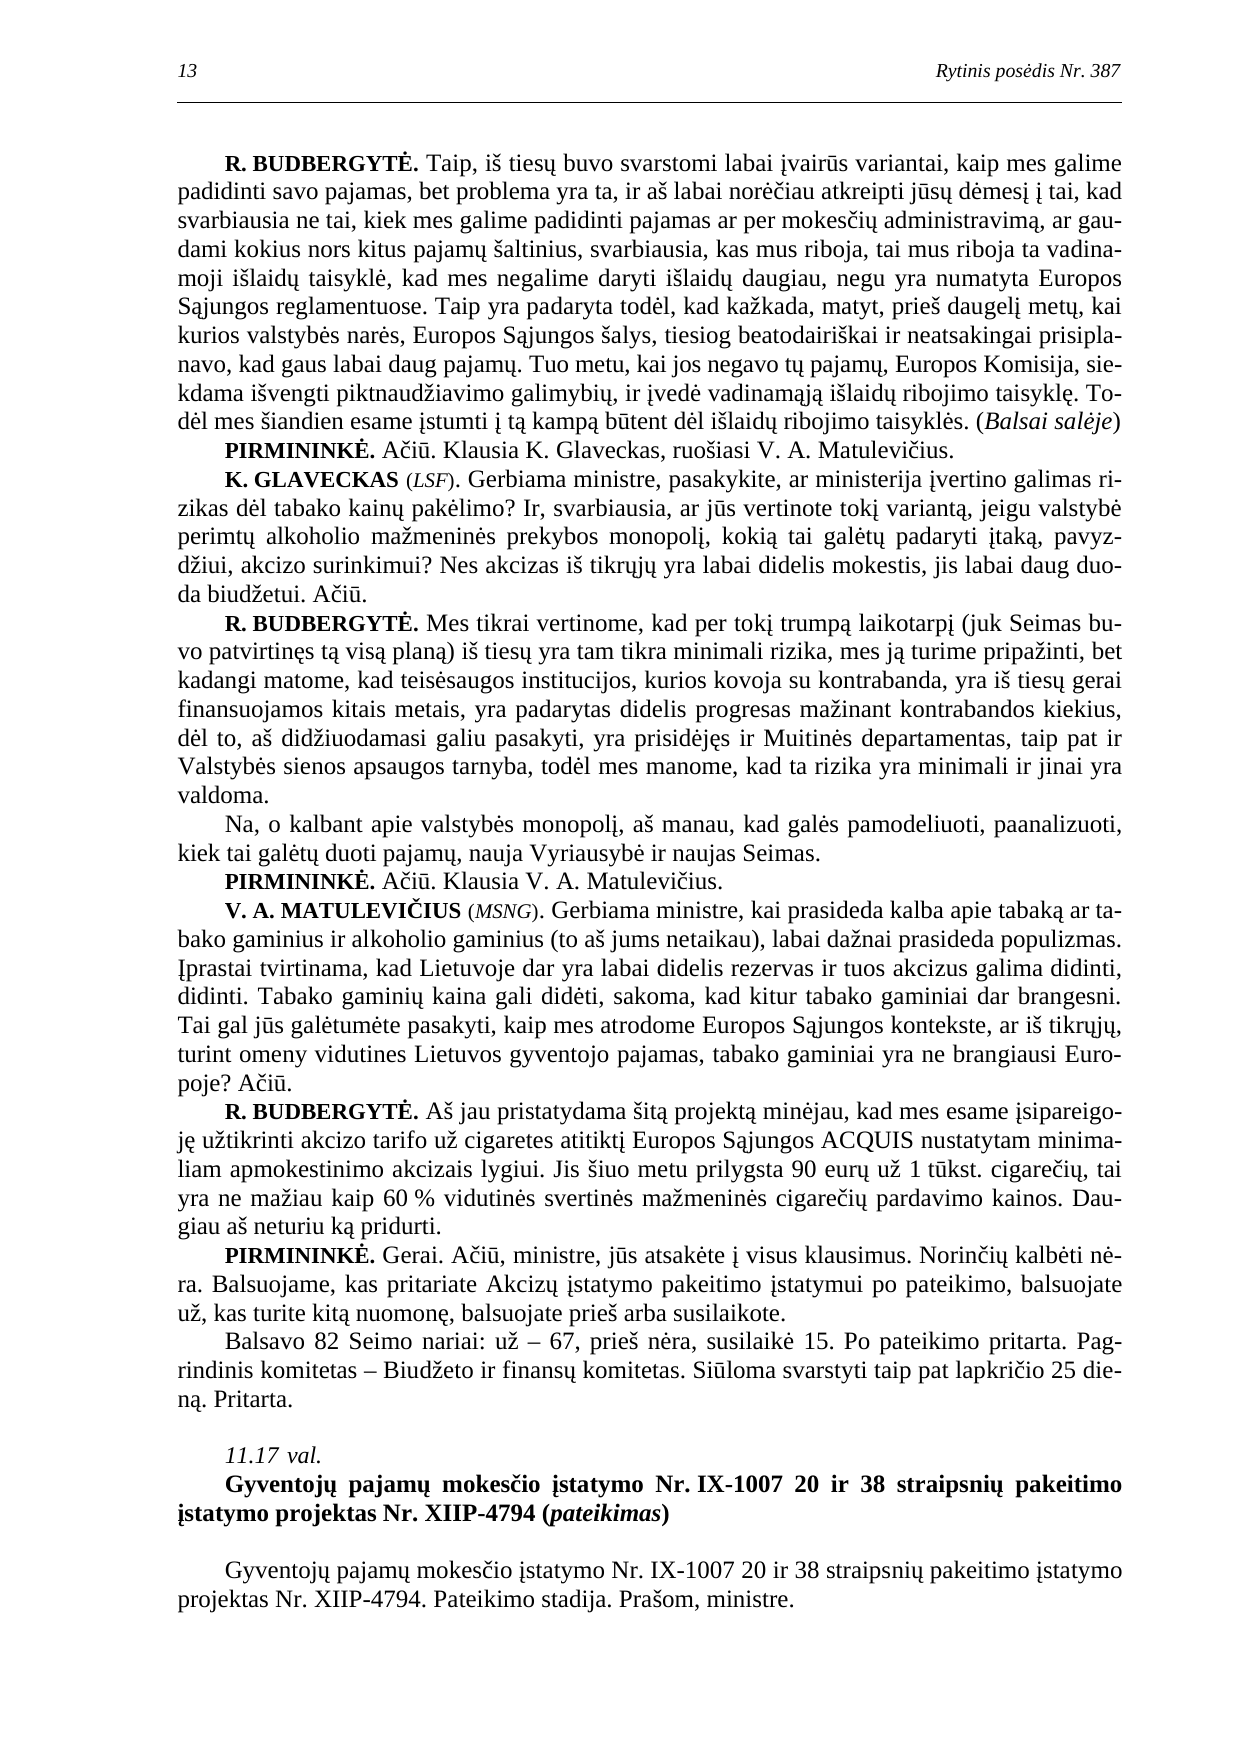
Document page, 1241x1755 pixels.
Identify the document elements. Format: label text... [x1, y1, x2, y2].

text Gy­ven­to­jų pa­ja­mų mo­kes­čio įsta­ty­mo Nr. IX-1007 20 ir 38 straips­nių pa­kei­ti­mo įsta­ty­mo pro­jek­tas Nr. XIIP-4794. Pa­tei­ki­mo sta­di­ja. Pra­šom, mi­nist­re. [177, 1555, 1122, 1613]
text PIRMININKĖ. Ačiū. Klau­sia K. Gla­vec­kas, ruo­šia­si V. A. Ma­tu­le­vi­čius. [177, 435, 1122, 464]
text PIRMININKĖ. Ge­rai. Ačiū, mi­nist­re, jūs at­sa­kė­te į vi­sus klau­si­mus. No­rin­čių kal­bė­ti nė­ra. Bal­suo­ja­me, kas pri­ta­ria­te Ak­ci­zų įsta­ty­mo pa­kei­ti­mo įsta­ty­mui po pa­tei­ki­mo, bal­suo­ja­te už, kas tu­ri­te ki­tą nuo­mo­nę, bal­suo­ja­te prieš ar­ba su­si­lai­ko­te. [177, 1240, 1122, 1326]
text R. BUDBERGYTĖ. Taip, iš tie­sų bu­vo svars­to­mi la­bai įvai­rūs va­rian­tai, kaip mes ga­li­me pa­di­din­ti sa­vo pa­ja­mas, bet pro­ble­ma yra ta, ir aš la­bai no­rė­čiau at­kreip­ti jū­sų dė­me­sį į tai, kad svar­biau­sia ne tai, kiek mes ga­li­me pa­di­din­ti pa­ja­mas ar per mo­kes­čių ad­mi­nist­ra­vi­mą, ar gau­da­mi ko­kius nors ki­tus pa­ja­mų šal­ti­nius, svar­biau­sia, kas mus ri­bo­ja, tai mus ri­bo­ja ta va­di­na­mo­ji iš­lai­dų tai­syk­lė, kad mes ne­ga­li­me da­ry­ti iš­lai­dų dau­giau, ne­gu yra nu­ma­ty­ta Eu­ro­pos Są­jun­gos reg­la­men­tuo­se. Taip yra pa­da­ry­ta to­dėl, kad kaž­ka­da, ma­tyt, prieš dau­ge­lį me­tų, kai ku­rios vals­ty­bės na­rės, Eu­ro­pos Są­jun­gos ša­lys, tie­siog be­ato­dai­riš­kai ir ne­at­sa­kin­gai pri­sip­la­na­vo, kad gaus la­bai daug pa­ja­mų. Tuo me­tu, kai jos ne­ga­vo tų pa­ja­mų, Eu­ro­pos Ko­mi­si­ja, sie­k­da­ma iš­veng­ti pik­tnau­džia­vi­mo ga­li­my­bių, ir įve­dė va­di­na­mą­ją iš­lai­dų ri­bo­ji­mo tai­syk­lę. To­dėl mes šian­dien esa­me įstum­ti į tą kam­pą bū­tent dėl iš­lai­dų ri­bo­ji­mo tai­syk­lės. (Bal­sai sa­lė­je) [177, 148, 1122, 435]
text PIRMININKĖ. Ačiū. Klau­sia V. A. Ma­tu­le­vi­čius. [177, 866, 1122, 895]
text R. BUDBERGYTĖ. Mes tik­rai ver­ti­no­me, kad per to­kį trum­pą lai­ko­tar­pį (juk Sei­mas bu­vo pa­tvir­ti­nęs tą vi­są pla­ną) iš tie­sų yra tam tik­ra mi­ni­ma­li ri­zi­ka, mes ją tu­ri­me pri­pa­žin­ti, bet ka­dan­gi ma­to­me, kad tei­sė­sau­gos ins­ti­tu­ci­jos, ku­rios ko­vo­ja su kon­tra­ban­da, yra iš tie­sų ge­rai fi­nan­suo­ja­mos ki­tais me­tais, yra pa­da­ry­tas di­de­lis pro­gre­sas ma­ži­nant kon­tra­ban­dos kie­kius, dėl to, aš di­džiuo­da­ma­si ga­liu pa­sa­ky­ti, yra pri­si­dė­jęs ir Mui­ti­nės de­par­ta­men­tas, taip pat ir Vals­ty­bės sie­nos ap­sau­gos tar­ny­ba, to­dėl mes ma­no­me, kad ta ri­zi­ka yra mi­ni­ma­li ir ji­nai yra val­do­ma. [177, 608, 1122, 809]
text Na, o kal­bant apie vals­ty­bės mo­no­po­lį, aš ma­nau, kad ga­lės pa­mo­de­liuo­ti, pa­ana­li­zuo­ti, kiek tai ga­lė­tų duo­ti pa­ja­mų, nau­ja Vy­riau­sy­bė ir nau­jas Sei­mas. [177, 809, 1122, 866]
text K. GLAVECKAS (LSF). Ger­bia­ma mi­nist­re, pa­sa­ky­ki­te, ar mi­nis­te­ri­ja įver­ti­no ga­li­mas ri­zi­kas dėl ta­ba­ko kai­nų pa­kė­li­mo? Ir, svar­biau­sia, ar jūs ver­ti­no­te to­kį va­rian­tą, jei­gu vals­ty­bė per­im­tų al­ko­ho­lio maž­me­ni­nės pre­ky­bos mo­no­po­lį, ko­kią tai ga­lė­tų pa­da­ry­ti įta­ką, pa­vyz­džiui, ak­ci­zo su­rin­ki­mui? Nes ak­ci­zas iš tik­rų­jų yra la­bai di­de­lis mo­kes­tis, jis la­bai daug duo­da biu­dže­tui. Ačiū. [177, 464, 1122, 608]
text V. A. MATULEVIČIUS (MSNG). Ger­bia­ma mi­nist­re, kai pra­si­de­da kal­ba apie ta­ba­ką ar ta­ba­ko ga­mi­nius ir al­ko­ho­lio ga­mi­nius (to aš jums ne­tai­kau), la­bai daž­nai pra­si­de­da po­pu­liz­mas. Įpras­tai tvir­ti­na­ma, kad Lie­tu­vo­je dar yra la­bai di­de­lis re­zer­vas ir tuos ak­ci­zus ga­li­ma di­din­ti, di­din­ti. Ta­ba­ko ga­mi­nių kai­na ga­li di­dė­ti, sa­ko­ma, kad ki­tur ta­ba­ko ga­mi­niai dar bran­ges­ni. Tai gal jūs ga­lė­tu­mė­te pa­sa­ky­ti, kaip mes at­ro­do­me Eu­ro­pos Są­jun­gos kon­teks­te, ar iš tik­rų­jų, tu­rint ome­ny vi­du­ti­nes Lie­tu­vos gy­ven­to­jo pa­ja­mas, ta­ba­ko ga­mi­niai yra ne bran­giau­si Eu­ro­po­je? Ačiū. [177, 895, 1122, 1096]
text 11.17 val. [224, 1441, 1122, 1469]
text R. BUDBERGYTĖ. Aš jau pri­sta­ty­da­ma ši­tą pro­jek­tą mi­nė­jau, kad mes esa­me įsi­pa­rei­go­ję už­tik­rin­ti ak­ci­zo ta­ri­fo už ci­ga­re­tes ati­tik­tį Eu­ro­pos Są­jun­gos ACQUIS nu­sta­ty­tam mi­ni­ma­liam ap­mo­kes­ti­ni­mo ak­ci­zais ly­giui. Jis šiuo me­tu pri­lygs­ta 90 eu­rų už 1 tūkst. ci­ga­re­čių, tai yra ne ma­žiau kaip 60 % vi­du­ti­nės sver­ti­nės maž­me­ni­nės ci­ga­re­čių par­da­vi­mo kai­nos. Dau­giau aš ne­tu­riu ką pri­dur­ti. [177, 1096, 1122, 1240]
text Gy­ven­to­jų pa­ja­mų mo­kes­čio įsta­ty­mo Nr. IX-1007 20 ir 38 straips­nių pa­kei­ti­mo įsta­ty­mo pro­jek­tas Nr. XIIP-4794 (pa­tei­ki­mas) [177, 1469, 1122, 1527]
text Bal­sa­vo 82 Sei­mo na­riai: už – 67, prieš nė­ra, su­si­lai­kė 15. Po pa­tei­ki­mo pri­tar­ta. Pa­g­rindi­nis ko­mi­te­tas – Biu­dže­to ir fi­nan­sų ko­mi­te­tas. Siū­lo­ma svars­ty­ti taip pat lap­kri­čio 25 die­ną. Pri­tar­ta. [177, 1326, 1122, 1413]
